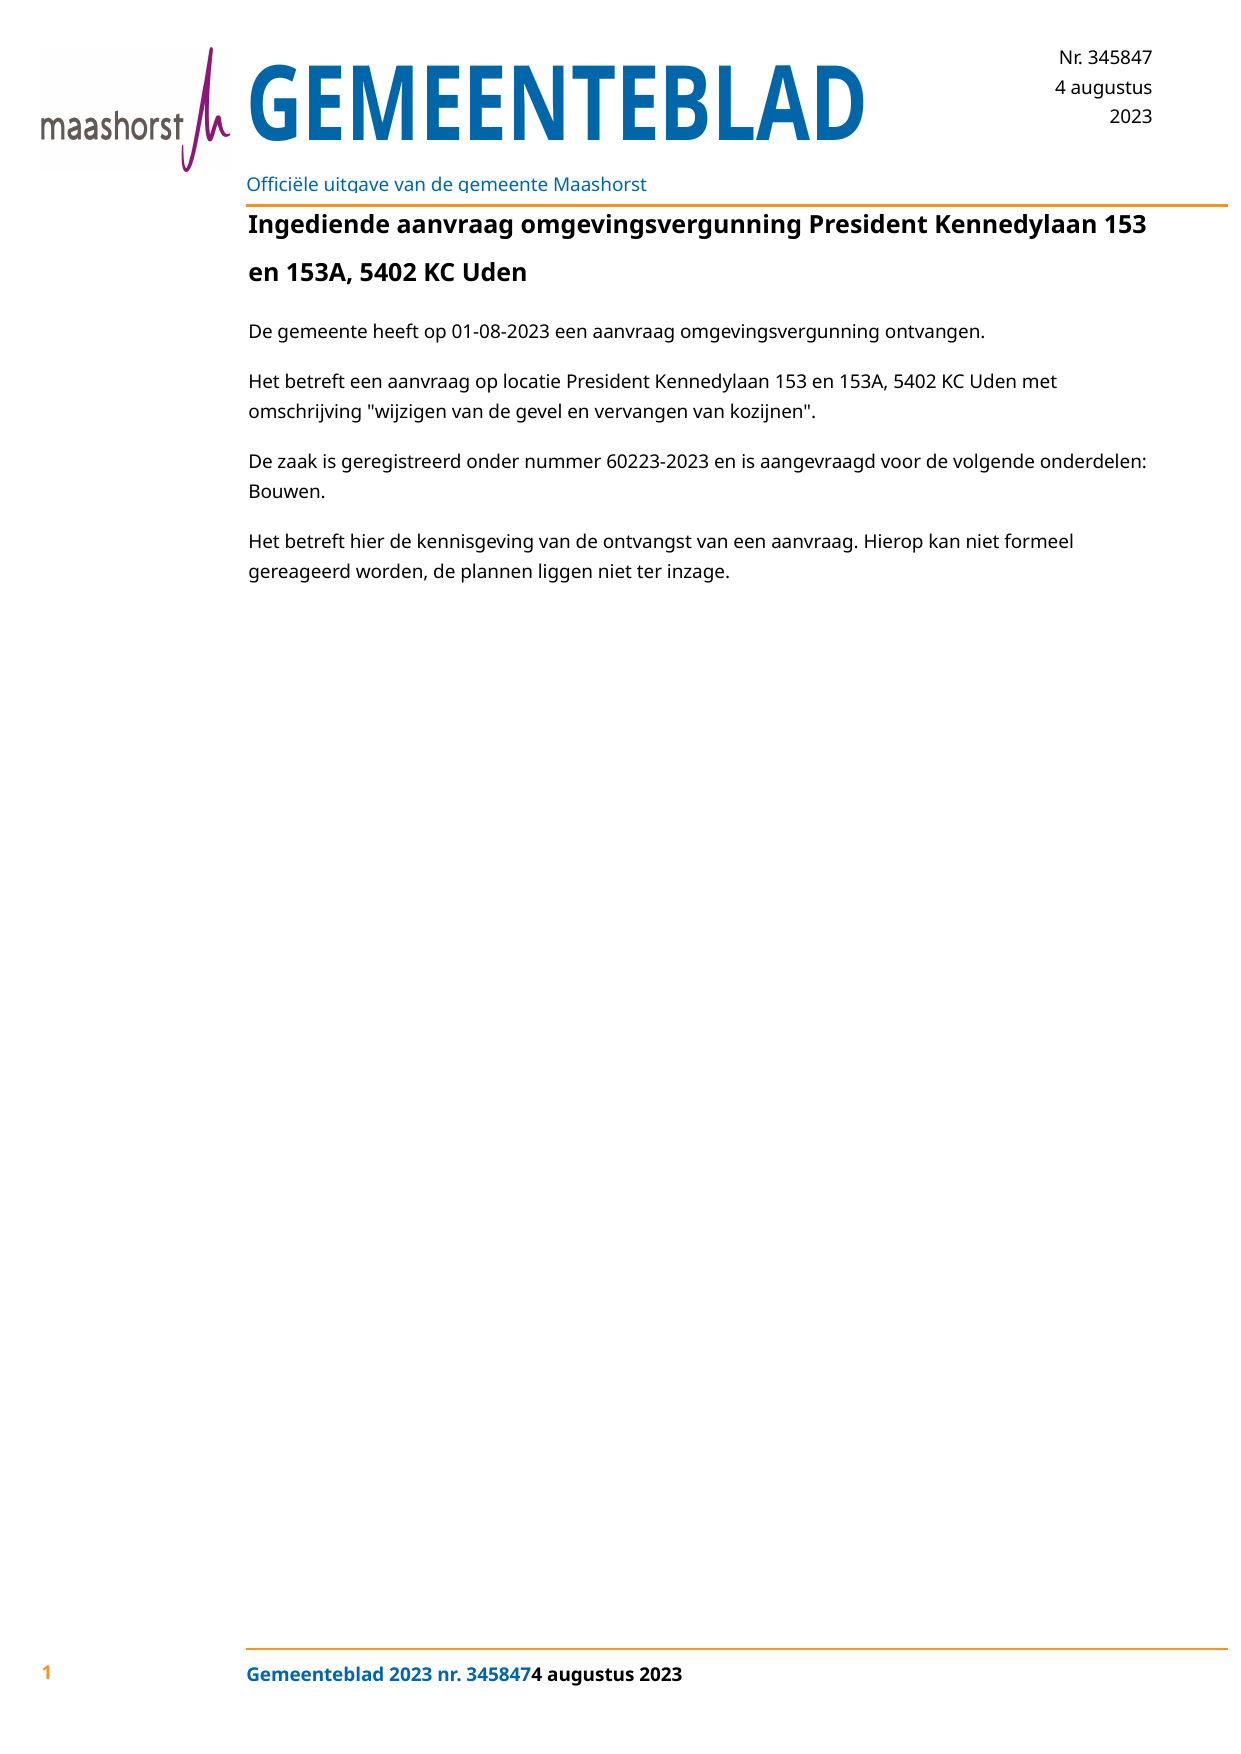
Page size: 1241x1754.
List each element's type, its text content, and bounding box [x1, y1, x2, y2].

picture [41, 47, 231, 172]
text De gemeente heeft op 01-08-2023 een aanvraag omgevingsvergunning ontvangen. [248, 318, 1152, 344]
text Ingediende aanvraag omgevingsvergunning President Kennedylaan 153 en 153A, 5402 KC Uden [248, 207, 1152, 288]
text Het betreft een aanvraag op locatie President Kennedylaan 153 en 153A, 5402 KC Uden met omschrijving "wijzigen van de gevel en vervangen van kozijnen". [248, 368, 1152, 424]
text De zaak is geregistreerd onder nummer 60223-2023 en is aangevraagd voor de volgende onderdelen: Bouwen. [248, 448, 1152, 504]
text Het betreft hier de kennisgeving van de ontvangst van een aanvraag. Hierop kan niet formeel gereageerd worden, de plannen liggen niet ter inzage. [248, 528, 1152, 584]
